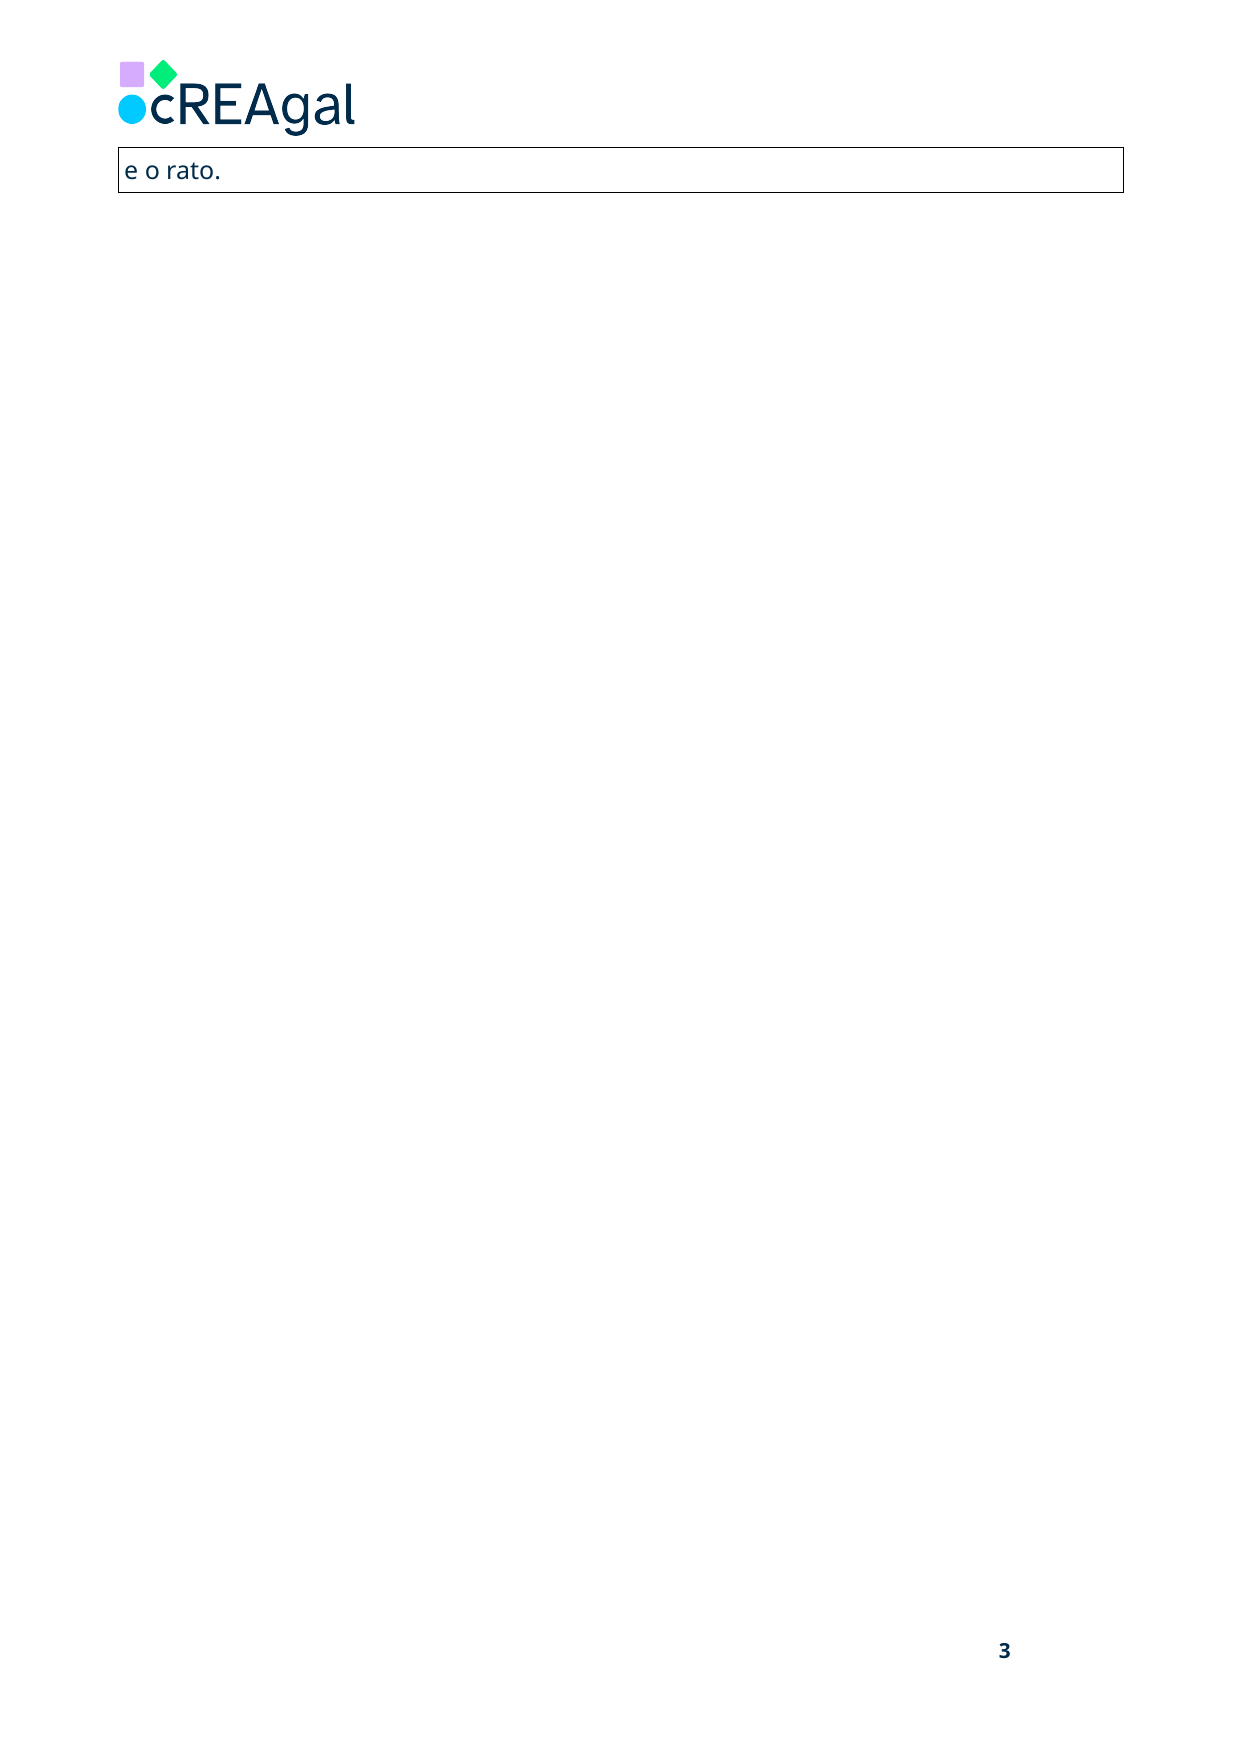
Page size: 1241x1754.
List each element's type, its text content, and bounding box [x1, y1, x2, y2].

table_cell e o rato. [119, 148, 1123, 192]
picture [118, 60, 355, 136]
